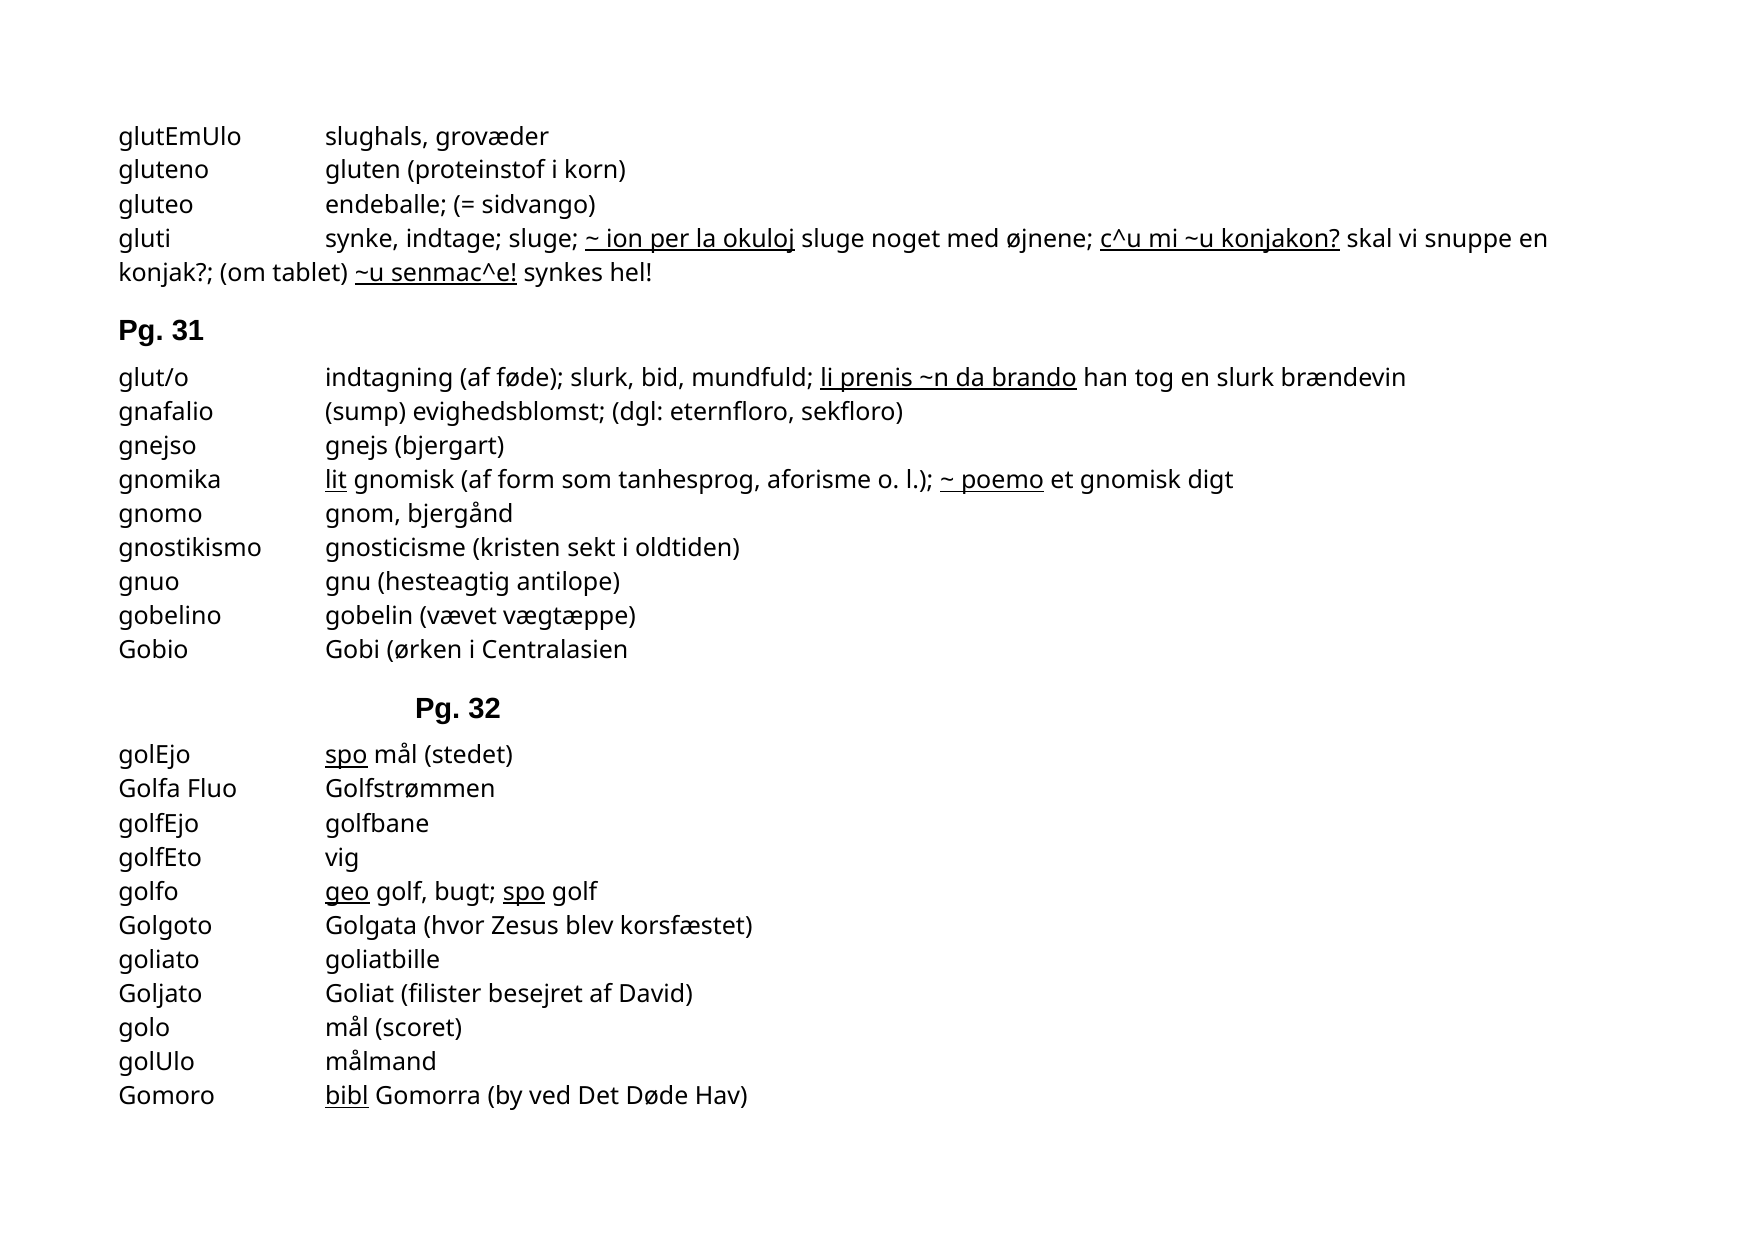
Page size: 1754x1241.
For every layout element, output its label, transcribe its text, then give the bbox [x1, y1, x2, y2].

text Gomoro bibl Gomorra (by ved Det Døde Hav) [118, 1078, 1636, 1112]
text gnomo gnom, bjergånd [118, 496, 1636, 530]
text golfEjo golfbane [118, 805, 1636, 839]
text Gobio Gobi (ørken i Centralasien [118, 632, 1636, 666]
text golo mål (scoret) [118, 1009, 1636, 1044]
text goliato goliatbille [118, 941, 1636, 976]
text glut/o indtagning (af føde); slurk, bid, mundfuld; li prenis ~n da brando han tog en slurk brændevin [118, 359, 1636, 393]
text gluteno gluten (proteinstof i korn) [118, 152, 1636, 186]
text gnafalio (sump) evighedsblomst; (dgl: eternfloro, sekfloro) [118, 393, 1636, 428]
subtitle Pg. 31 [118, 313, 1636, 347]
text Goljato Goliat (filister besejret af David) [118, 976, 1636, 1009]
text golfo geo golf, bugt; spo golf [118, 873, 1636, 907]
subtitle Pg. 32 [118, 691, 1636, 724]
text gnomika lit gnomisk (af form som tanhesprog, aforisme o. l.); ~ poemo et gnomisk digt [118, 462, 1636, 496]
text gnejso gnejs (bjergart) [118, 428, 1636, 462]
text Golgoto Golgata (hvor Zesus blev korsfæstet) [118, 907, 1636, 941]
text golfEto vig [118, 839, 1636, 873]
text gobelino gobelin (vævet vægtæppe) [118, 598, 1636, 632]
text gluteo endeballe; (= sidvango) [118, 186, 1636, 220]
text glutEmUlo slughals, grovæder [118, 118, 1636, 152]
text golUlo målmand [118, 1044, 1636, 1078]
text gnuo gnu (hesteagtig antilope) [118, 564, 1636, 598]
text Golfa Fluo Golfstrømmen [118, 771, 1636, 805]
text gnostikismo gnosticisme (kristen sekt i oldtiden) [118, 530, 1636, 564]
text golEjo spo mål (stedet) [118, 737, 1636, 771]
text gluti synke, indtage; sluge; ~ ion per la okuloj sluge noget med øjnene; c^u mi ~u konjakon? skal vi snuppe en konjak?; (om tablet) ~u senmac^e! synkes hel! [118, 220, 1636, 288]
